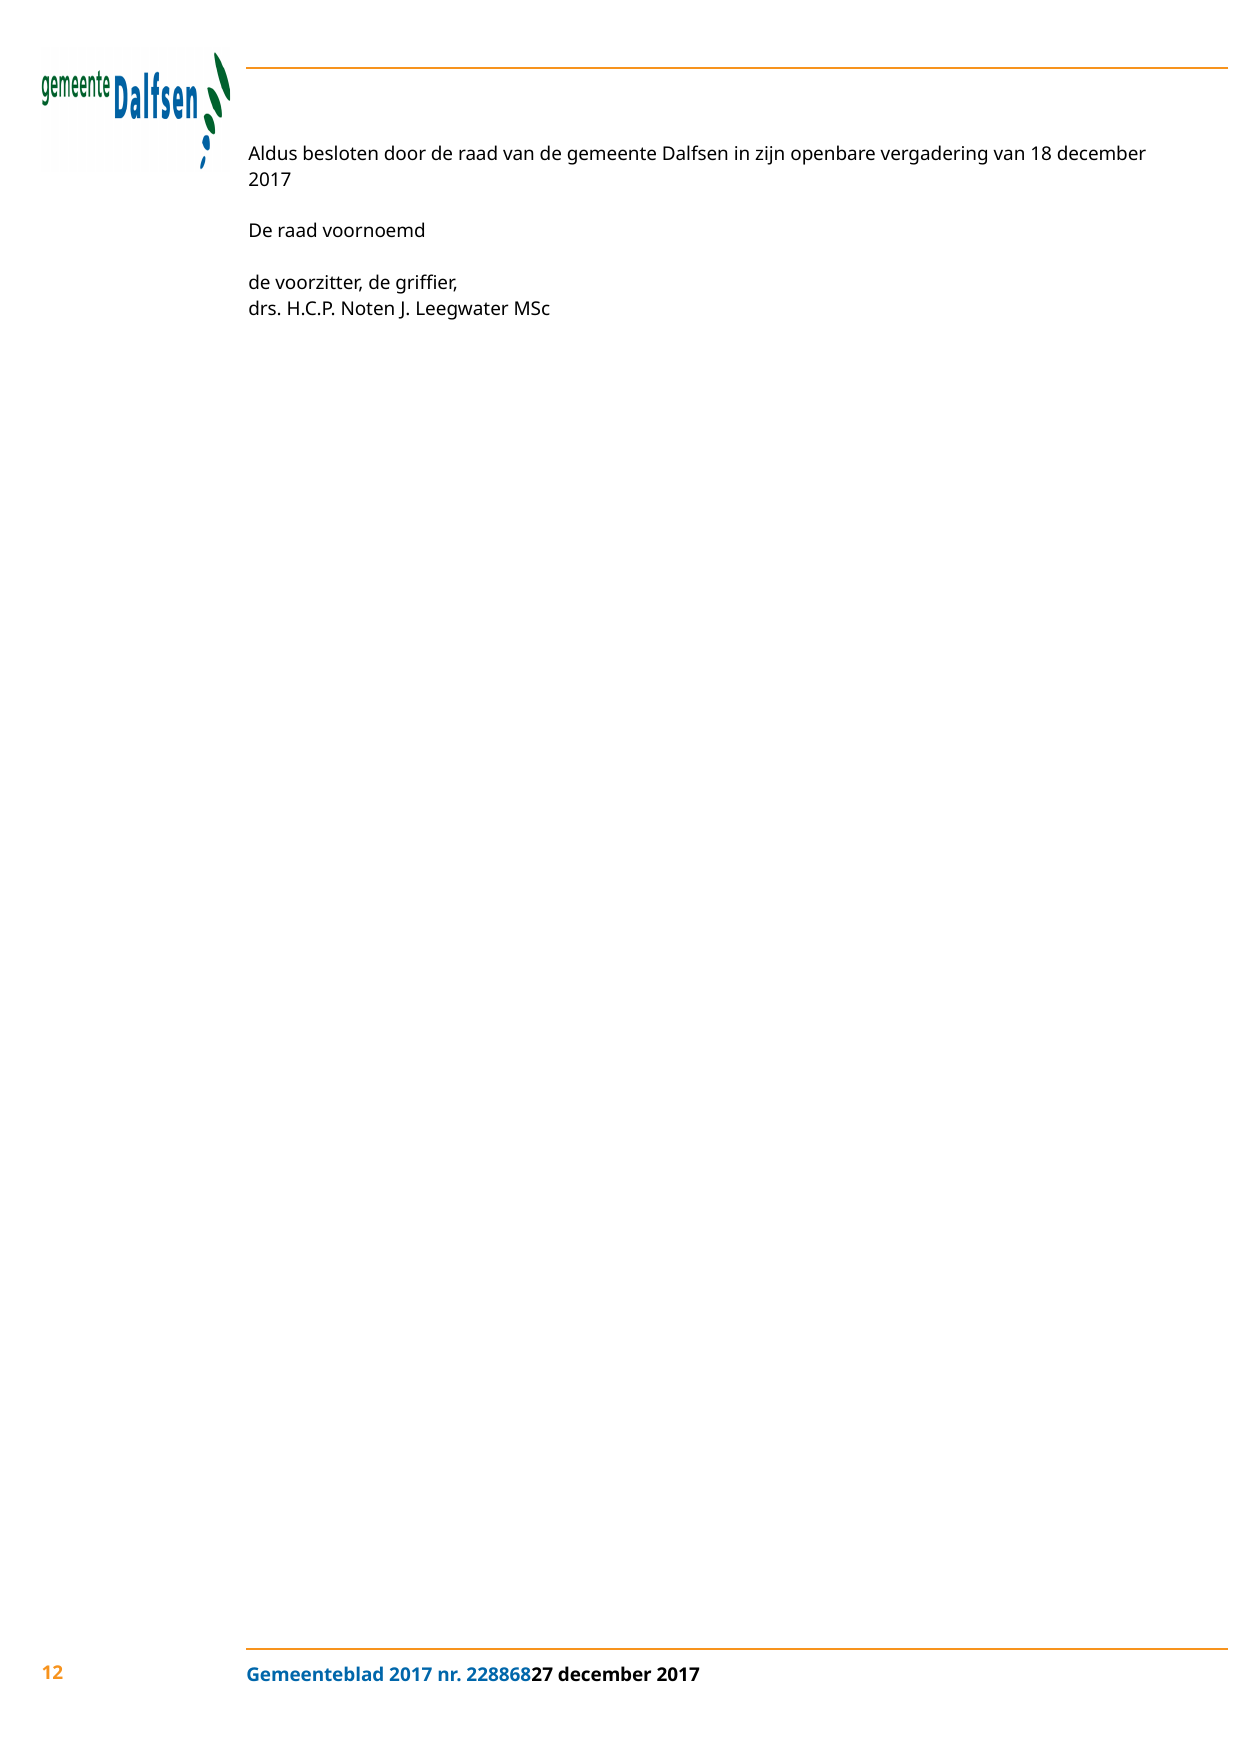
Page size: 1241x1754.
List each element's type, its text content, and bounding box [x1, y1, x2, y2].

text De raad voornoemd [248, 218, 1152, 243]
picture [41, 47, 231, 172]
text drs. H.C.P. Noten J. Leegwater MSc [248, 295, 1152, 321]
text de voorzitter, de griffier, [248, 269, 1152, 295]
text Aldus besloten door de raad van de gemeente Dalfsen in zijn openbare vergadering van 18 december 2017 [248, 140, 1152, 192]
